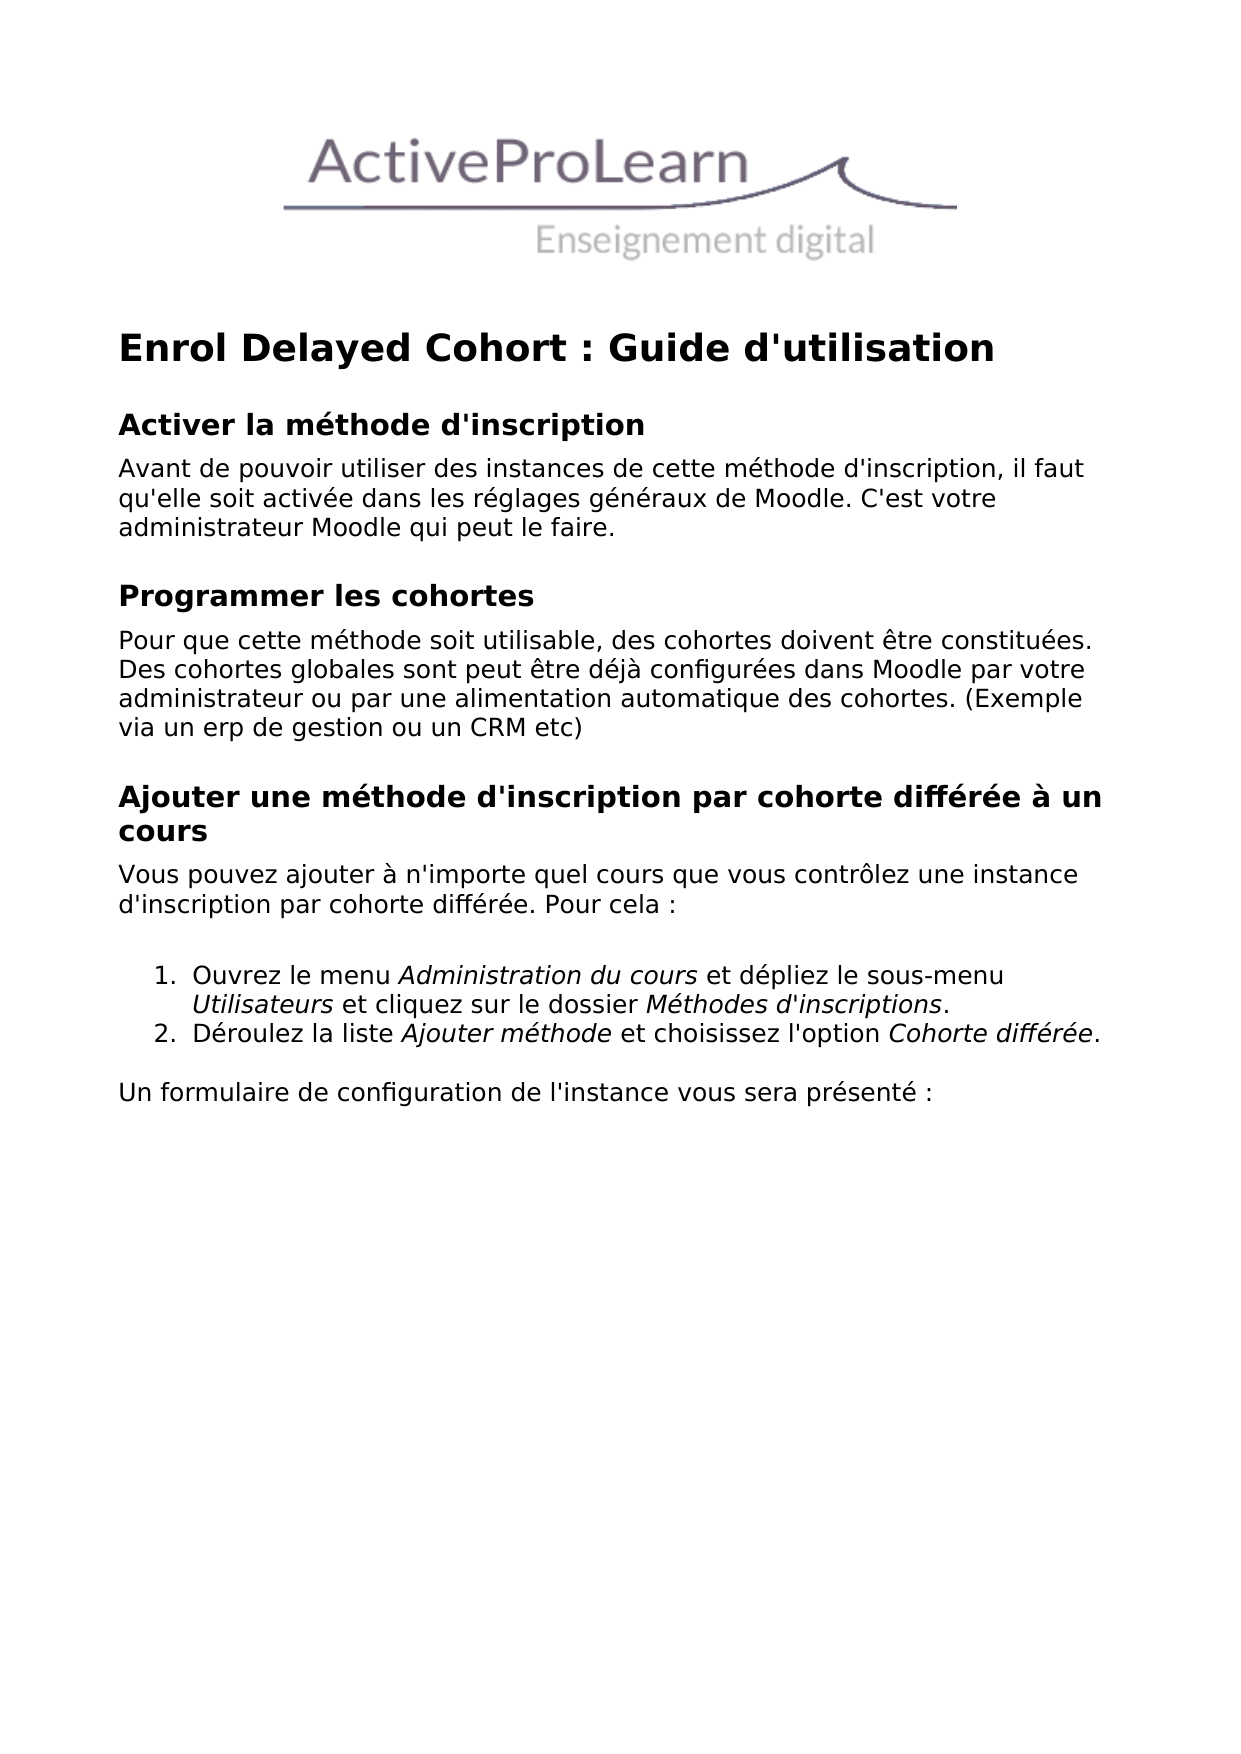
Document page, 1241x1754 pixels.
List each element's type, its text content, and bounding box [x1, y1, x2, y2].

text Avant de pouvoir utiliser des instances de cette méthode d'inscription, il faut qu'elle soit activée dans les réglages généraux de Moodle. C'est votre administrateur Moodle qui peut le faire. [118, 454, 1122, 542]
subtitle Activer la méthode d'inscription [118, 408, 1122, 442]
text Pour que cette méthode soit utilisable, des cohortes doivent être constituées. Des cohortes globales sont peut être déjà configurées dans Moodle par votre administrateur ou par une alimentation automatique des cohortes. (Exemple via un erp de gestion ou un CRM etc) [118, 626, 1122, 743]
subtitle Programmer les cohortes [118, 579, 1122, 613]
text Un formulaire de configuration de l'instance vous sera présenté : [118, 1078, 1122, 1107]
list Ouvrez le menu Administration du cours et dépliez le sous-menu Utilisateurs et cliquez sur le dossier Méthodes d'inscriptions. [177, 961, 1122, 1019]
list Déroulez la liste Ajouter méthode et choisissez l'option Cohorte différée. [177, 1019, 1122, 1048]
text Vous pouvez ajouter à n'importe quel cours que vous contrôlez une instance d'inscription par cohorte différée. Pour cela : [118, 861, 1122, 919]
subtitle Ajouter une méthode d'inscription par cohorte différée à un cours [118, 780, 1122, 848]
subtitle Enrol Delayed Cohort : Guide d'utilisation [118, 327, 1122, 371]
picture [283, 118, 957, 261]
